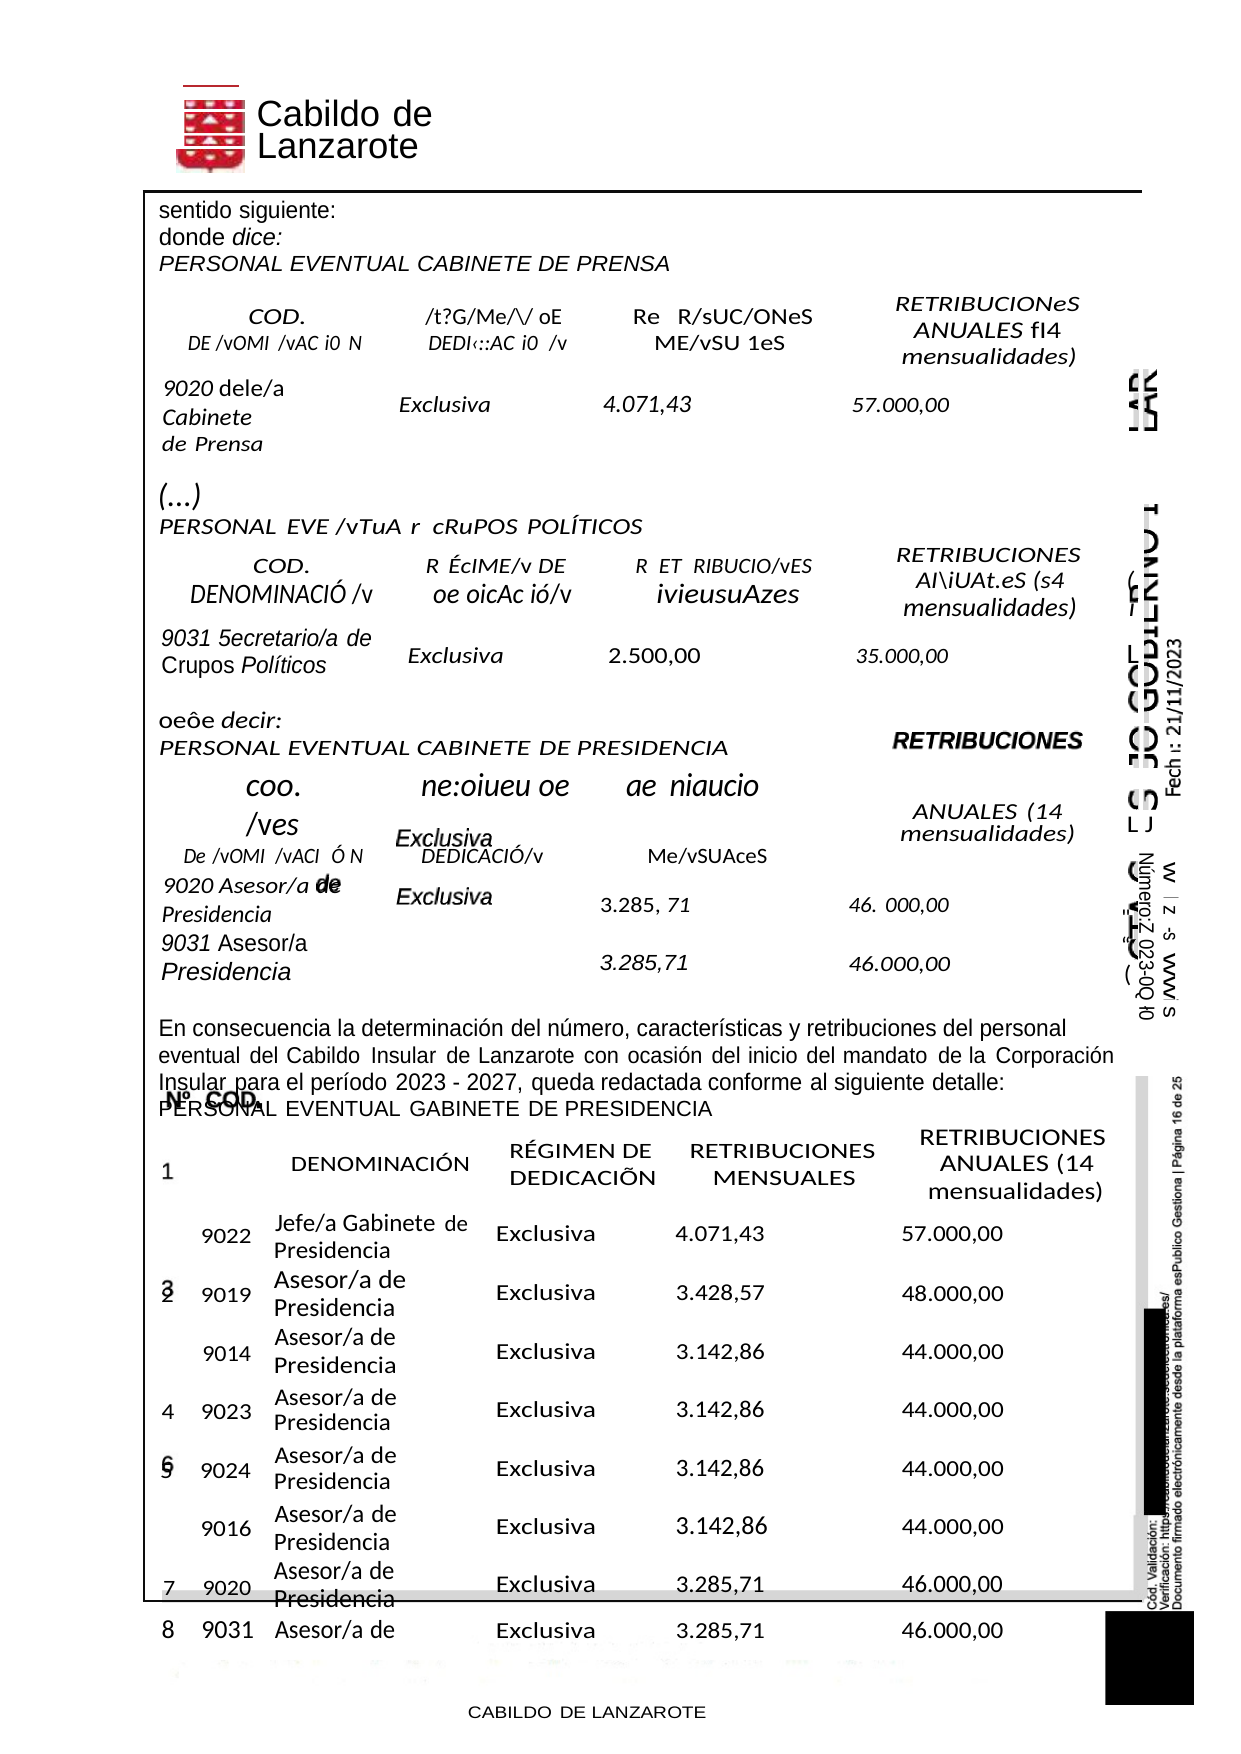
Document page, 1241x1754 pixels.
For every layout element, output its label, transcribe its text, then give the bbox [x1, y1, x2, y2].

text R ET RIBUCIO/vES [603, 554, 812, 578]
text 46.000,00 [833, 1615, 1003, 1644]
text /t?G/Me/\/ oE [418, 302, 569, 330]
text CABILDO DE LANZAROTE [181, 1703, 993, 1722]
text ME/vSU 1eS [616, 332, 822, 356]
text Presidencia [274, 1351, 472, 1379]
text ANUALES (14 L J [913, 800, 1205, 825]
text 9014 [52, 1339, 251, 1367]
text w I z -s wwï s [1159, 863, 1184, 1022]
text PERSONAL EVENTUAL CABINETE DE PRESIDENCIA [158, 735, 816, 761]
text Exclusiva [496, 1454, 635, 1482]
text RETRIBUCIONES [896, 541, 1205, 567]
picture [892, 726, 1181, 752]
text ANUALES fI4 [912, 317, 1063, 344]
picture [1128, 504, 1183, 541]
text 44.000,00 [833, 1337, 1004, 1365]
text 3.142,86 [676, 1452, 833, 1482]
text 57.000,00 [833, 1219, 1003, 1248]
picture [316, 873, 492, 905]
subtitle 8 9031 Asesor/a de [161, 1613, 1205, 1645]
picture [184, 112, 245, 146]
text 3.142,86 [676, 1394, 833, 1424]
picture [176, 149, 245, 173]
text 44.000,00 [833, 1395, 1004, 1423]
text 3.285,71 [599, 950, 694, 975]
text 35.000,00 L [855, 636, 1205, 671]
text RÉGIMEN DE RETRIBUCIONES DEDICACIÕN MENSUALES [509, 1137, 877, 1190]
text oeôe decir: [158, 706, 816, 735]
text Exclusiva [496, 1395, 635, 1423]
text Presidencia 9031 Asesor/a Presidencia [161, 899, 309, 985]
text 7 9020 [52, 1574, 251, 1600]
picture [1129, 754, 1158, 768]
text 4.071,43 [675, 1219, 833, 1248]
text 2 9019 [52, 1281, 251, 1308]
text 46.000,00 [833, 1568, 1003, 1599]
text Jefe/a Gabinete de Presidencia Asesor/a de [274, 1208, 469, 1295]
text coo. ne:oiueu oe ae niaucio /ves [246, 766, 816, 843]
text De /vOMI /vACI Ó N DEDICACIÓ/v Me/vSUAceS [183, 843, 816, 868]
text ivieusuAzes [603, 580, 799, 609]
text 5 9024 [52, 1456, 251, 1484]
text Asesor/a de Presidencia [274, 1384, 397, 1436]
text Re R/sUC/ONeS [623, 302, 822, 330]
text 9020 dele/a Cabinete [162, 373, 379, 431]
text sentido siguiente: [158, 197, 674, 223]
text donde dice: [158, 223, 674, 250]
text AI\iUAt.eS (s4 ( [916, 567, 1205, 593]
text 44.000,00 [833, 1512, 1004, 1540]
text DENOMINACIÓ /v [189, 580, 374, 609]
text oe oicAc ió/v [433, 580, 603, 609]
text Exclusiva [496, 1278, 635, 1306]
text "“( [1119, 903, 1135, 988]
text 46.000,00 [848, 950, 954, 976]
text 3.285,71 [676, 1569, 833, 1599]
text 4 9023 [52, 1397, 252, 1426]
text mensualidades) í [903, 593, 1205, 622]
text 46. 000,00 [848, 891, 954, 918]
text RETRIBUCIONES ANUALES (14 [919, 1124, 1108, 1178]
text 48.000,00 [833, 1279, 1004, 1307]
text 3.428,57 [676, 1278, 833, 1306]
subtitle Asesor/a de [274, 1323, 472, 1351]
text Asesor/a de Presidencia [274, 1442, 397, 1496]
text 9020 Asesor/a de [162, 873, 345, 899]
text Exclusiva [496, 1337, 635, 1365]
text PERSONAL EVE /vTuA r cRuPOS POLÍTICOS [158, 515, 647, 539]
text DE /vOMI /vAC i0 N [186, 332, 363, 356]
picture [1164, 759, 1181, 796]
picture [1128, 861, 1135, 882]
text mensualidades) [900, 825, 1205, 846]
text Asesor/a de Presidencia Asesor/a de [274, 1500, 397, 1586]
text 9022 [52, 1222, 251, 1249]
text 9031 5ecretario/a de [161, 625, 374, 652]
picture [184, 100, 245, 109]
text COD. [186, 302, 369, 330]
picture [162, 1645, 1194, 1705]
picture [162, 1076, 1194, 1613]
text de Prensa [162, 431, 379, 457]
text 44.000,00 [833, 1454, 1004, 1482]
subtitle Presidencia [274, 1295, 472, 1321]
text COD. [189, 554, 375, 578]
subtitle Presidencia [274, 1586, 472, 1612]
text DENOMINACIÓN [291, 1151, 472, 1177]
text Exclusiva 4.071,43 [399, 388, 695, 419]
text (...) [157, 475, 379, 515]
text Número:Z 023-0Q ł0 [1135, 852, 1159, 1022]
text RETRIBUCIONeS [892, 290, 1082, 317]
picture [1129, 418, 1158, 431]
text En consecuencia la determinación del número, características y retribuciones del personal eventual del Cabildo Insular de Lanzarote con ocasión del inicio del mandato de la Corporación Insular para el período 2023 - 2027, queda redactada conforme al siguiente detalle: PERSONAL EVENTUAL GABINETE DE PRESIDENCIA [158, 1014, 1123, 1121]
picture [1128, 622, 1183, 636]
picture [1128, 671, 1183, 723]
text 3.285,71 [676, 1616, 833, 1644]
picture [1128, 789, 1158, 800]
text 57.000,00 [851, 392, 1205, 418]
picture [1129, 369, 1157, 392]
text 3.285, 71 [600, 891, 694, 918]
text 3.142,86 [676, 1337, 833, 1365]
text R ÉcIME/v DE [425, 554, 603, 578]
text mensualidades) [892, 344, 1086, 370]
text Exclusiva [496, 1512, 635, 1540]
text Exclusiva [496, 1569, 635, 1599]
text 9016 [52, 1514, 251, 1542]
text PERSONAL EVENTUAL CABINETE DE PRENSA [158, 251, 674, 276]
text Exclusiva 2.500,00 [407, 641, 702, 669]
text 3.142,86 [675, 1509, 833, 1541]
text Exclusiva [496, 1616, 635, 1644]
text Exclusiva [496, 1219, 635, 1248]
text Crupos Políticos [161, 652, 374, 679]
text mensualidades) [928, 1178, 1205, 1205]
text DEDI‹::AC i0 /v [423, 332, 572, 356]
